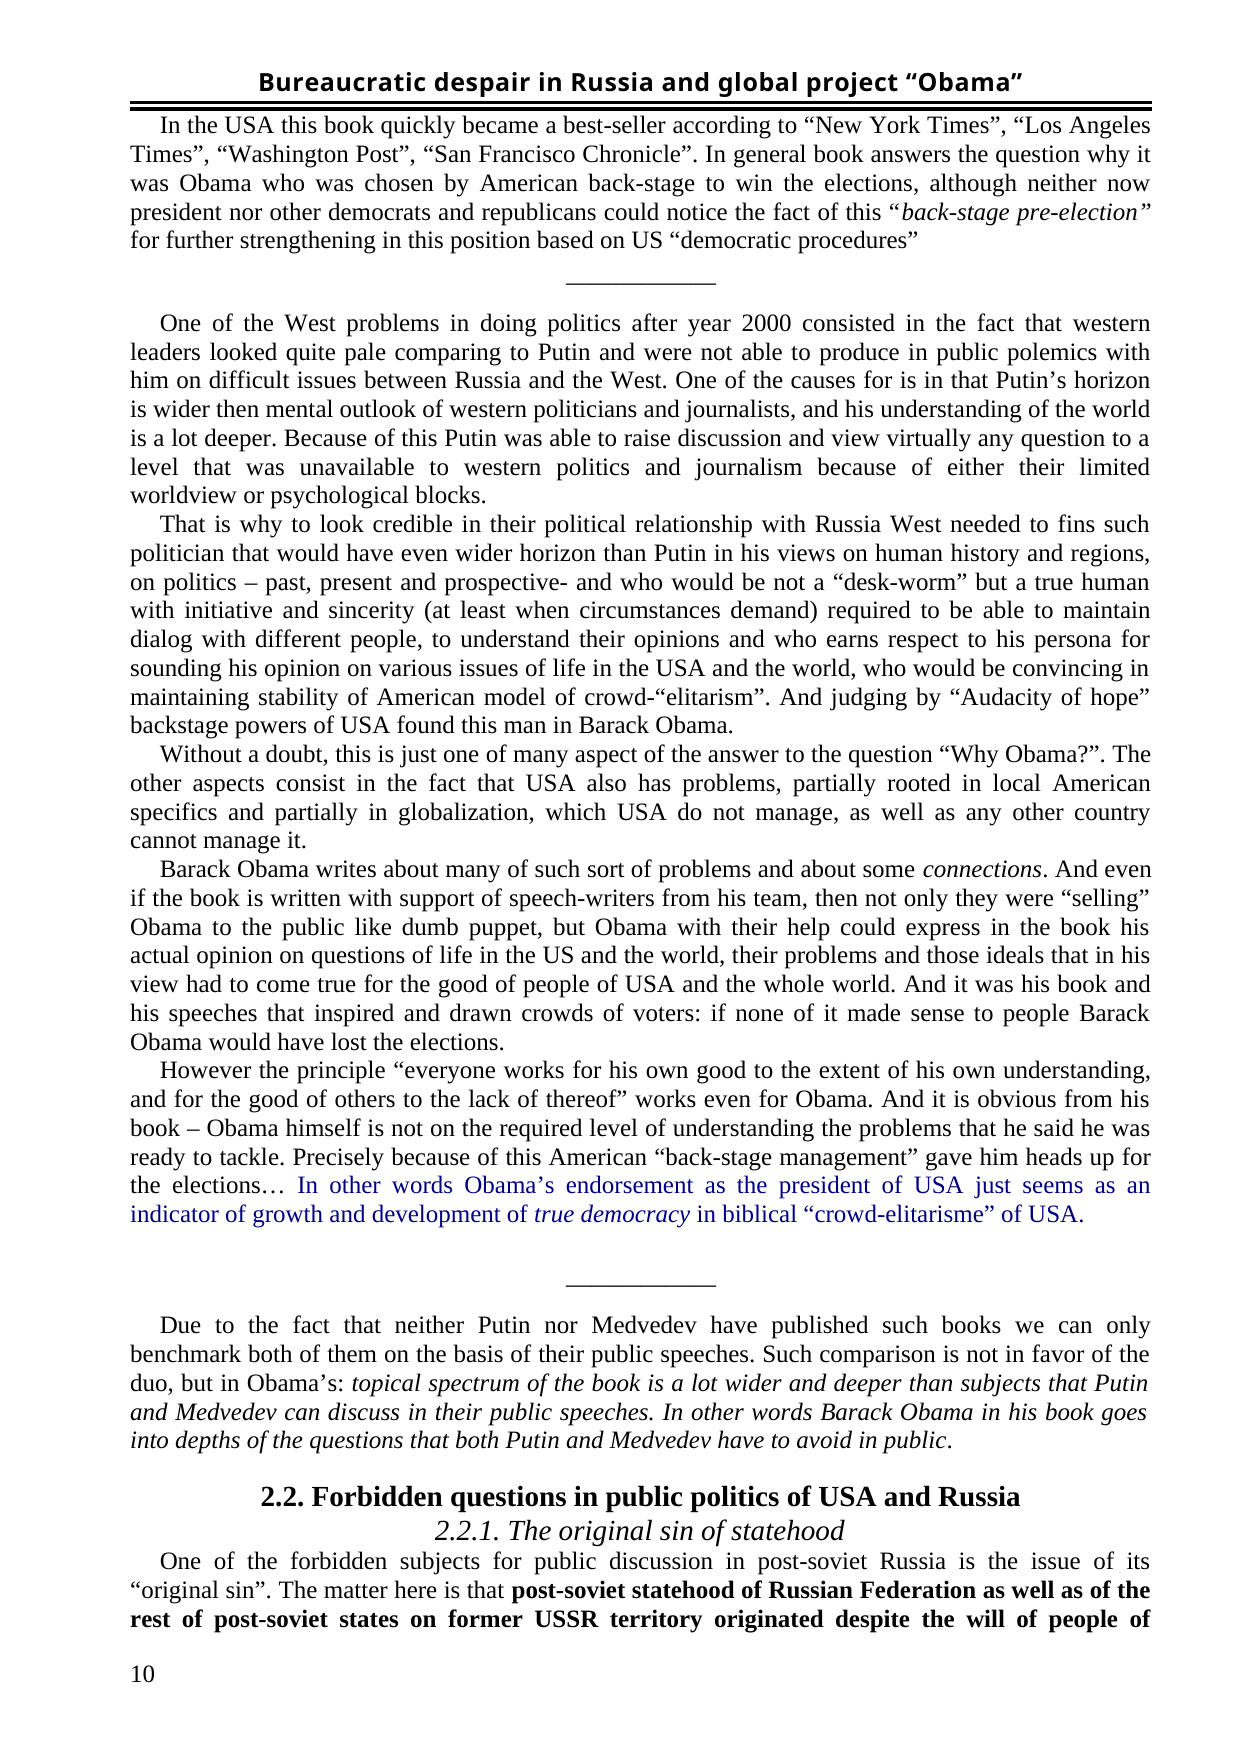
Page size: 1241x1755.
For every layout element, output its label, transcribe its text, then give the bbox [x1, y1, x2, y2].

text That is why to look credible in their political relationship with Russia West needed to fins such politician that would have even wider horizon than Putin in his views on human history and regions, on politics – past, present and prospective- and who would be not a “desk-worm” but a true human with initiative and sincerity (at least when circumstances demand) required to be able to maintain dialog with different people, to understand their opinions and who earns respect to his persona for sounding his opinion on various issues of life in the USA and the world, who would be convincing in maintaining stability of American model of crowd-“elitarism”. And judging by “Audacity of hope” backstage powers of USA found this man in Barack Obama. [130, 509, 1152, 739]
text In the USA this book quickly became a best-seller according to “New York Times”, “Los Angeles Times”, “Washington Post”, “San Francisco Chronicle”. In general book answers the question why it was Obama who was chosen by American back-stage to win the elections, although neither now president nor other democrats and republicans could notice the fact of this “back-stage pre-election” for further strengthening in this position based on US “democratic procedures” [130, 111, 1152, 254]
text —————— [130, 267, 1152, 296]
subtitle 2.2. Forbidden questions in public politics of USA and Russia [130, 1479, 1152, 1513]
text Without a doubt, this is just one of many aspect of the answer to the question “Why Obama?”. The other aspects consist in the fact that USA also has problems, partially rooted in local American specifics and partially in globalization, which USA do not manage, as well as any other country cannot manage it. [130, 739, 1152, 854]
text —————— [130, 1269, 1152, 1298]
text Due to the fact that neither Putin nor Medvedev have published such books we can only benchmark both of them on the basis of their public speeches. Such comparison is not in favor of the duo, but in Obama’s: topical spectrum of the book is a lot wider and deeper than subjects that Putin and Medvedev can discuss in their public speeches. In other words Barack Obama in his book goes into depths of the questions that both Putin and Medvedev have to avoid in public. [130, 1311, 1152, 1454]
text One of the forbidden subjects for public discussion in post-soviet Russia is the issue of its “original sin”. The matter here is that post-soviet statehood of Russian Federation as well as of the rest of post-soviet states on former USSR territory originated despite the will of people of [130, 1546, 1152, 1633]
text Barack Obama writes about many of such sort of problems and about some connections. And even if the book is written with support of speech-writers from his team, then not only they were “selling” Obama to the public like dumb puppet, but Obama with their help could express in the book his actual opinion on questions of life in the US and the world, their problems and those ideals that in his view had to come true for the good of people of USA and the whole world. And it was his book and his speeches that inspired and drawn crowds of voters: if none of it made sense to people Barack Obama would have lost the elections. [130, 854, 1152, 1056]
text One of the West problems in doing politics after year 2000 consisted in the fact that western leaders looked quite pale comparing to Putin and were not able to produce in public polemics with him on difficult issues between Russia and the West. One of the causes for is in that Putin’s horizon is wider then mental outlook of western politicians and journalists, and his understanding of the world is a lot deeper. Because of this Putin was able to raise discussion and view virtually any question to a level that was unavailable to western politics and journalism because of either their limited worldview or psychological blocks. [130, 308, 1152, 509]
text However the principle “everyone works for his own good to the extent of his own understanding, and for the good of others to the lack of thereof” works even for Obama. And it is obvious from his book – Obama himself is not on the required level of understanding the problems that he said he was ready to tackle. Precisely because of this American “back-stage management” gave him heads up for the elections… In other words Obama’s endorsement as the president of USA just seems as an indicator of growth and development of true democracy in biblical “crowd-elitarisme” of USA. [130, 1056, 1152, 1228]
subtitle 2.2.1. The original sin of statehood [130, 1513, 1152, 1546]
